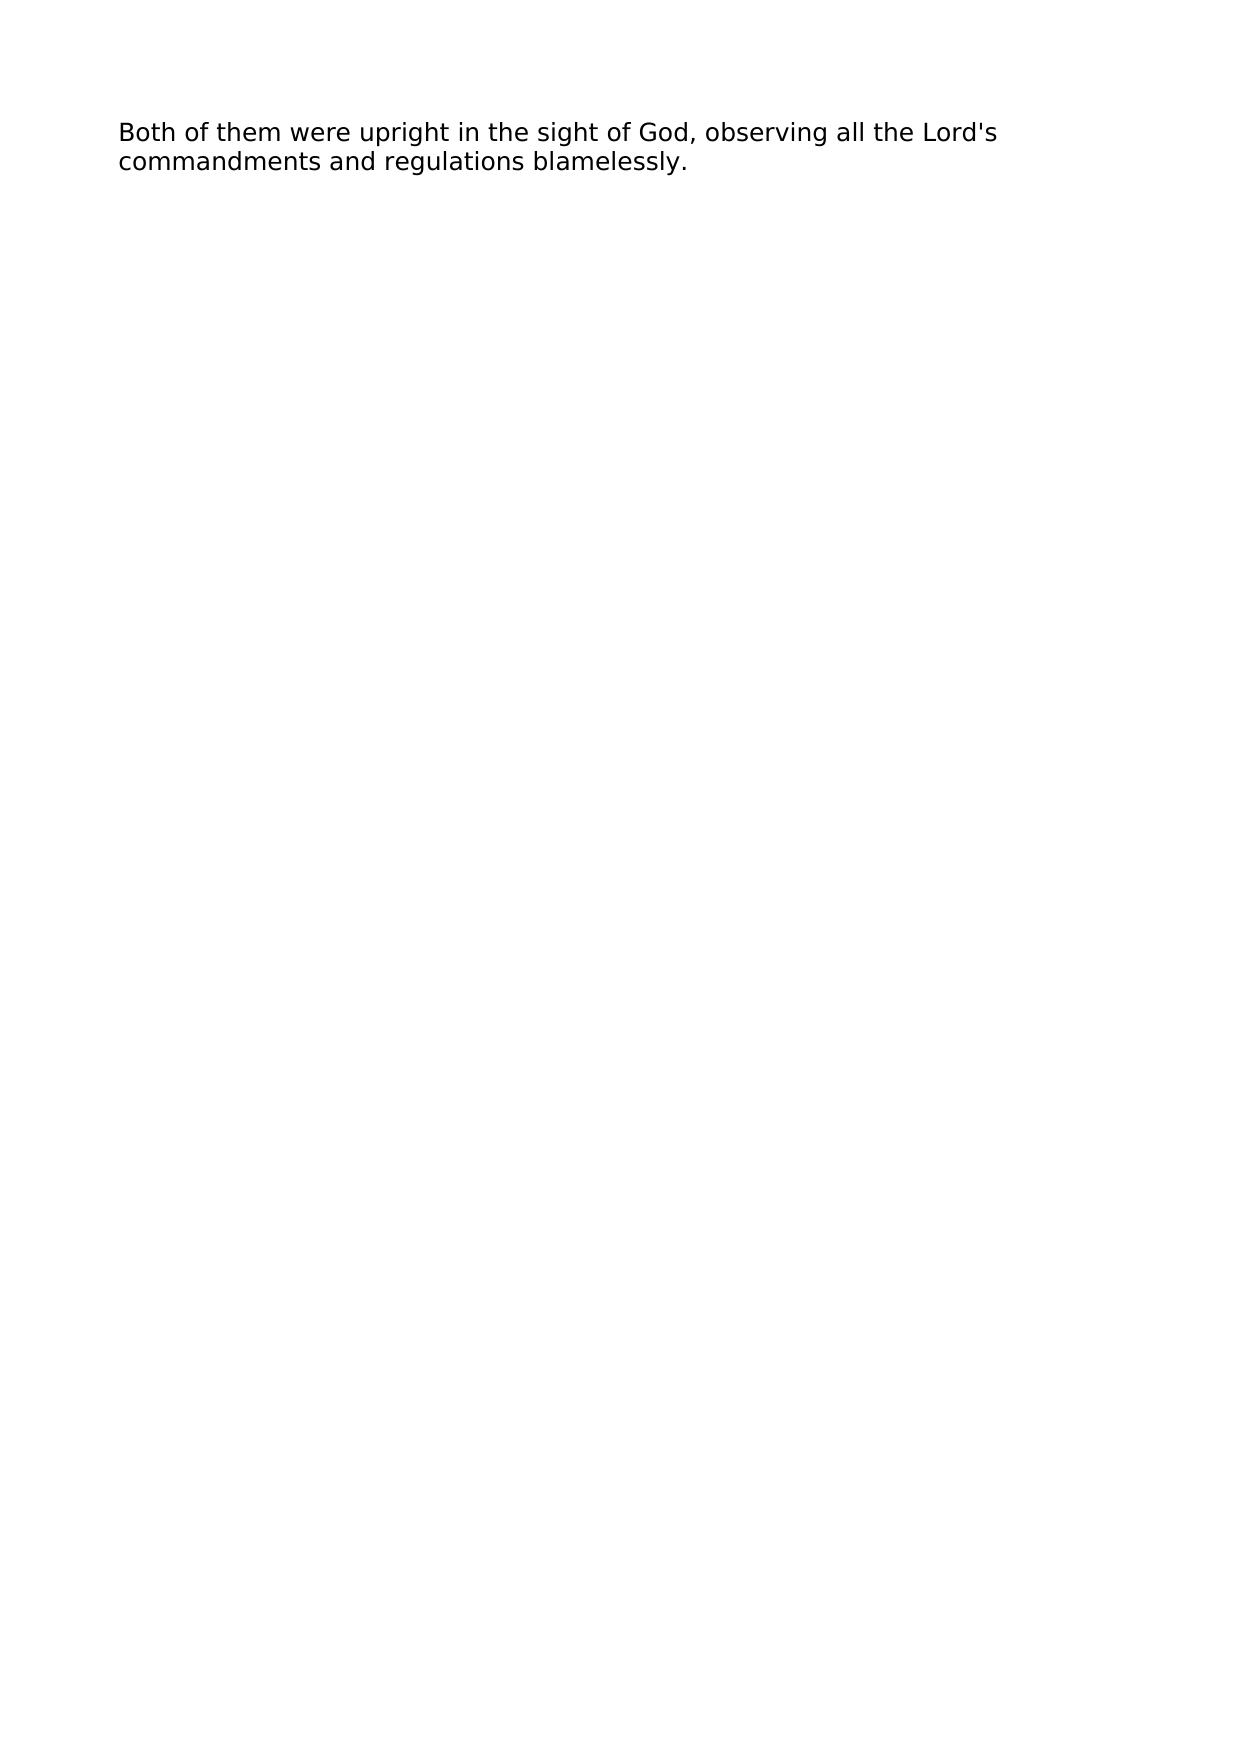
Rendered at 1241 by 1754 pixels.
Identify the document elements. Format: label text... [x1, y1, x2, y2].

text Both of them were upright in the sight of God, observing all the Lord's commandments and regulations blamelessly. [118, 118, 1122, 176]
